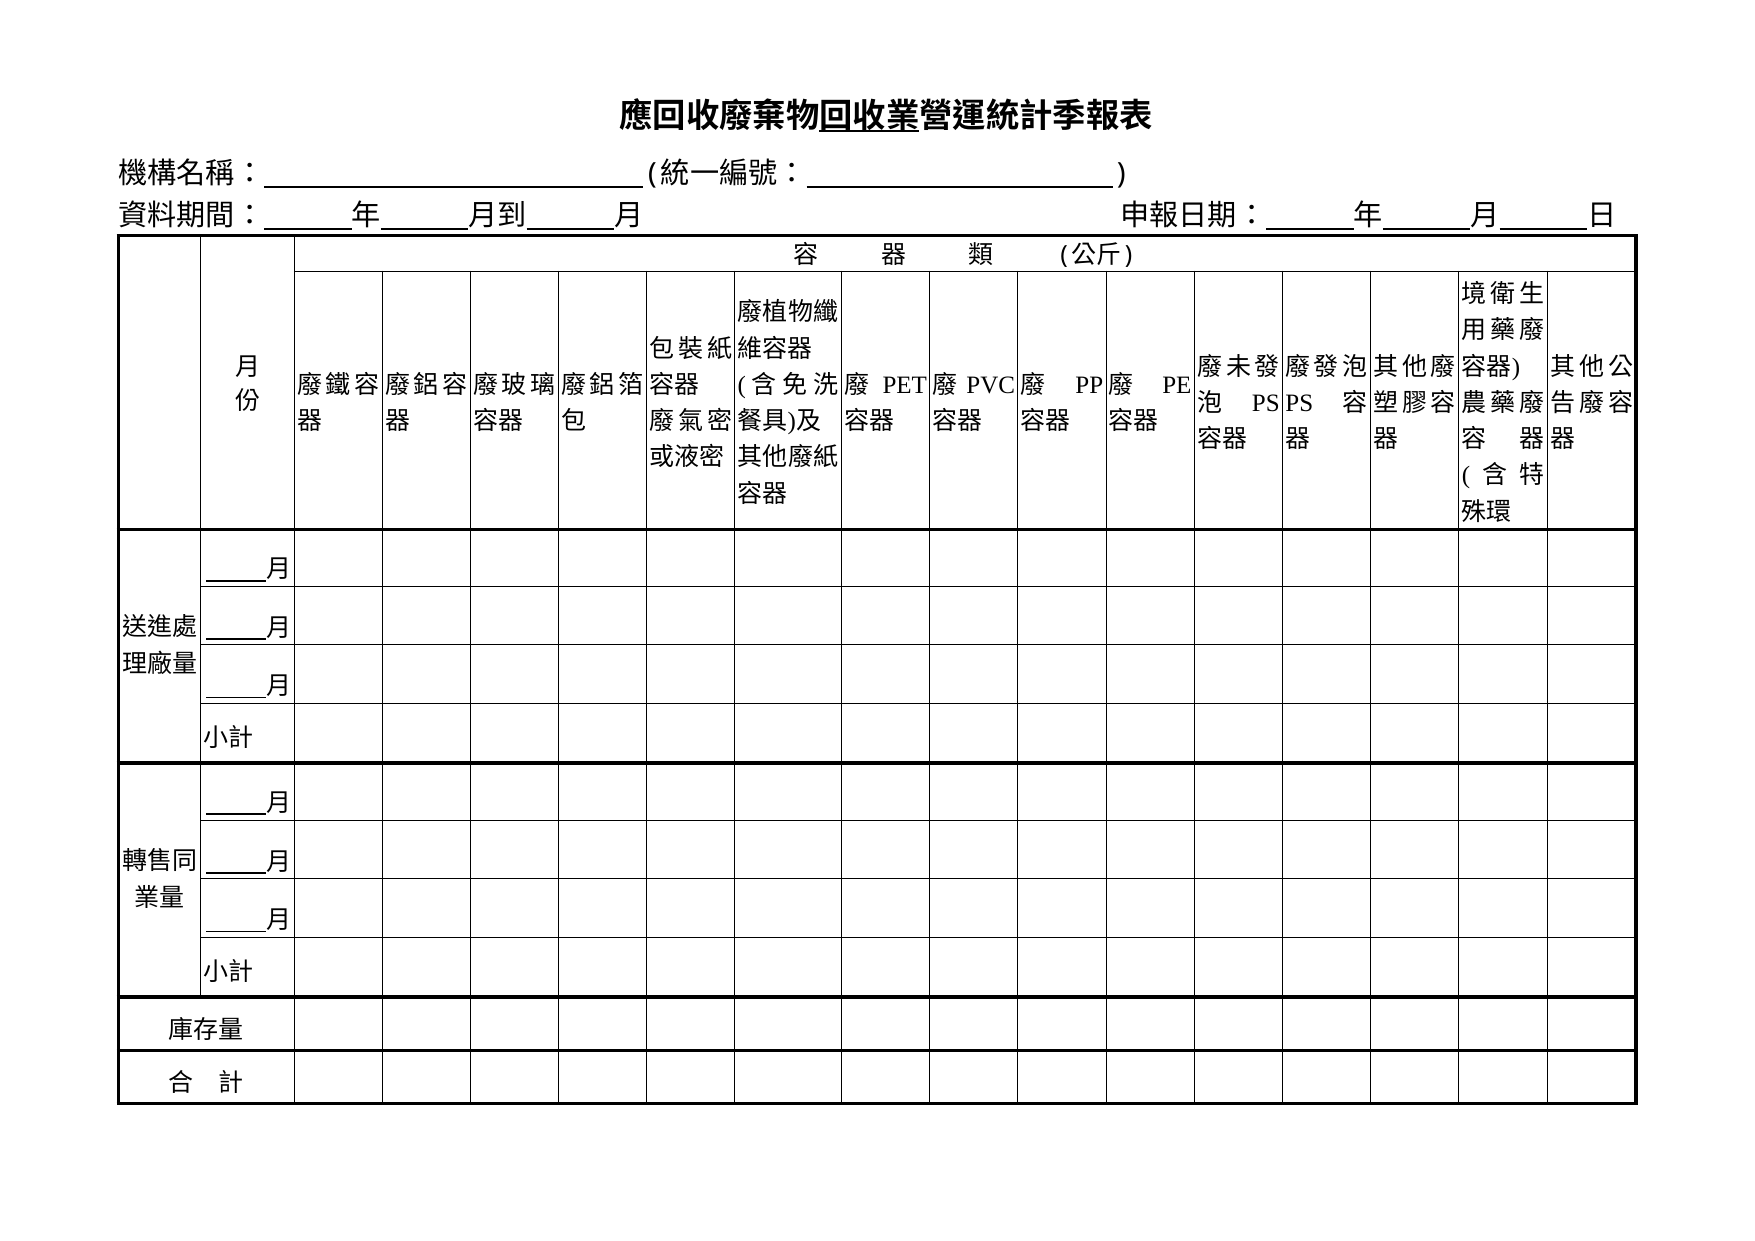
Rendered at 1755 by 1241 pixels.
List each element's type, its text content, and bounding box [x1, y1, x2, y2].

table_cell [1371, 1052, 1458, 1102]
table_cell [1195, 999, 1282, 1048]
table_cell [295, 531, 382, 586]
table_cell [1548, 999, 1634, 1048]
table_cell [1195, 704, 1282, 761]
table_cell [1459, 1052, 1547, 1102]
table_cell [1371, 765, 1458, 820]
table_cell [735, 999, 841, 1048]
table_cell [559, 645, 646, 703]
table_cell [1459, 531, 1547, 586]
table_cell [1548, 531, 1634, 586]
table_cell [295, 938, 382, 995]
table_cell [383, 1052, 470, 1102]
table_cell [930, 645, 1017, 703]
table_cell [1283, 938, 1370, 995]
table_cell [1195, 821, 1282, 878]
table_cell [559, 999, 646, 1048]
table_cell 廢PE容器 [1107, 272, 1194, 527]
table_cell [295, 765, 382, 820]
table_cell [295, 821, 382, 878]
table_cell [647, 704, 734, 761]
table_cell [647, 531, 734, 586]
table_cell [1107, 645, 1194, 703]
table_cell [1371, 531, 1458, 586]
table_header [120, 237, 200, 527]
table_cell [295, 587, 382, 644]
table_cell [930, 821, 1017, 878]
table_cell [647, 645, 734, 703]
table_cell [1548, 645, 1634, 703]
table_cell [930, 531, 1017, 586]
table_cell 廢鐵容器 [295, 272, 382, 527]
table_cell [1283, 1052, 1370, 1102]
table_cell [1283, 879, 1370, 937]
table_cell [1548, 704, 1634, 761]
table_cell [1195, 645, 1282, 703]
table_cell [735, 587, 841, 644]
table_cell [471, 879, 558, 937]
table_cell [471, 531, 558, 586]
table_cell 廢PVC容器 [930, 272, 1017, 527]
table_cell [1018, 531, 1106, 586]
table_cell [383, 645, 470, 703]
table_cell [647, 879, 734, 937]
table_cell 月 [201, 879, 294, 937]
table_cell 廢未發泡PS容器 [1195, 272, 1282, 527]
table_cell [559, 531, 646, 586]
table_cell [559, 879, 646, 937]
table_cell [735, 821, 841, 878]
table_cell 廢PP容器 [1018, 272, 1106, 527]
text 機構名稱： (統一編號： ) [118, 149, 1636, 192]
table_cell [1459, 704, 1547, 761]
table_cell 廢鋁箔包 [559, 272, 646, 527]
table_cell 月 [201, 531, 294, 586]
table_cell [735, 765, 841, 820]
table_cell [647, 821, 734, 878]
table_cell [1283, 765, 1370, 820]
table_cell [1548, 938, 1634, 995]
table_cell [735, 704, 841, 761]
table_cell [842, 587, 929, 644]
table_cell [383, 879, 470, 937]
table_cell [930, 999, 1017, 1048]
table_cell [1371, 938, 1458, 995]
table_cell [1107, 765, 1194, 820]
table_cell 合 計 [120, 1052, 294, 1102]
table_cell [842, 645, 929, 703]
table_cell [559, 587, 646, 644]
table_cell 月 [201, 765, 294, 820]
table_cell [1195, 587, 1282, 644]
table_cell 月 [201, 645, 294, 703]
table_header 月 份 [201, 237, 294, 527]
table_cell [471, 999, 558, 1048]
table_cell [1018, 999, 1106, 1048]
table_cell [383, 531, 470, 586]
table_cell [1107, 879, 1194, 937]
table_cell [1195, 879, 1282, 937]
table_cell [1018, 1052, 1106, 1102]
table_cell 月 [201, 821, 294, 878]
table_cell [1283, 531, 1370, 586]
table_cell [735, 938, 841, 995]
table_cell 小計 [201, 938, 294, 995]
table_cell [1371, 645, 1458, 703]
table_cell [471, 587, 558, 644]
table_cell [559, 938, 646, 995]
table_cell 廢植物纖維容器 (含免洗餐具)及 其他廢紙容器 [735, 272, 841, 527]
table_cell [1283, 821, 1370, 878]
table_cell [559, 704, 646, 761]
table_cell [735, 879, 841, 937]
table_cell [930, 1052, 1017, 1102]
table_cell [471, 645, 558, 703]
table_cell [1371, 999, 1458, 1048]
table_cell 其他廢塑膠容器 [1371, 272, 1458, 527]
table_cell [1548, 821, 1634, 878]
table_cell [1548, 1052, 1634, 1102]
table_cell [842, 879, 929, 937]
table_cell [559, 821, 646, 878]
table_cell [295, 879, 382, 937]
table_cell [1283, 999, 1370, 1048]
table_cell [471, 765, 558, 820]
table_cell [295, 704, 382, 761]
table_cell [1459, 645, 1547, 703]
table_cell [1459, 765, 1547, 820]
table_header 容 器 類 (公斤) [295, 237, 1634, 271]
table_cell [930, 765, 1017, 820]
table_cell [1283, 587, 1370, 644]
table_cell [383, 765, 470, 820]
table_cell [842, 531, 929, 586]
table_cell [1107, 999, 1194, 1048]
table_cell [647, 938, 734, 995]
table_cell [735, 645, 841, 703]
table_cell [383, 821, 470, 878]
table_cell [1371, 879, 1458, 937]
table_cell [647, 1052, 734, 1102]
table_cell [1107, 938, 1194, 995]
table_cell [471, 1052, 558, 1102]
table_cell 其他公告廢容器 [1548, 272, 1634, 527]
table_cell [842, 938, 929, 995]
table_cell [1459, 587, 1547, 644]
table_cell [1018, 879, 1106, 937]
table_cell [1371, 821, 1458, 878]
table_cell [930, 587, 1017, 644]
table_cell [1283, 704, 1370, 761]
table_cell [1018, 938, 1106, 995]
table_cell [1548, 765, 1634, 820]
table_cell [1107, 587, 1194, 644]
table_cell [842, 1052, 929, 1102]
text 資料期間： 年 月到 月 申報日期： 年 月 日 [118, 192, 1636, 234]
table_cell [559, 1052, 646, 1102]
table_cell [383, 704, 470, 761]
table_cell 境衛生用藥廢容器) 農藥廢容器(含特殊環 [1459, 272, 1547, 527]
table_cell [842, 704, 929, 761]
table_cell 送進處理廠量 [120, 531, 200, 761]
table_cell [1018, 645, 1106, 703]
table_cell 廢玻璃容器 [471, 272, 558, 527]
table_cell [1459, 938, 1547, 995]
table_cell [1107, 821, 1194, 878]
table_cell [1283, 645, 1370, 703]
table_cell [1018, 587, 1106, 644]
table_cell 小計 [201, 704, 294, 761]
table_cell [842, 765, 929, 820]
table_cell [930, 704, 1017, 761]
table_cell [295, 1052, 382, 1102]
table_cell [1371, 587, 1458, 644]
text 應回收廢棄物回收業營運統計季報表 [619, 89, 1636, 137]
table_cell 庫存量 [120, 999, 294, 1048]
table_cell 廢PET容器 [842, 272, 929, 527]
table_cell [647, 587, 734, 644]
table_cell [1107, 704, 1194, 761]
table_cell [559, 765, 646, 820]
table_cell 廢鋁容器 [383, 272, 470, 527]
table_cell [295, 999, 382, 1048]
table_cell [1018, 704, 1106, 761]
table_cell [930, 879, 1017, 937]
table_cell [1107, 1052, 1194, 1102]
table_cell [383, 587, 470, 644]
table_cell [842, 821, 929, 878]
table_cell 月 [201, 587, 294, 644]
table_cell [1195, 765, 1282, 820]
table_cell [471, 704, 558, 761]
table_cell [1195, 531, 1282, 586]
table_cell 廢發泡PS容器 [1283, 272, 1370, 527]
table_cell [647, 999, 734, 1048]
table_cell [383, 938, 470, 995]
table_cell [1371, 704, 1458, 761]
table_cell [735, 531, 841, 586]
table_cell 包裝紙容器 廢氣密或液密 [647, 272, 734, 527]
table_cell [1459, 999, 1547, 1048]
table_cell [471, 821, 558, 878]
table_cell [842, 999, 929, 1048]
table_cell [1195, 1052, 1282, 1102]
table_cell [735, 1052, 841, 1102]
table_cell [1459, 879, 1547, 937]
table_cell [1107, 531, 1194, 586]
table_cell [383, 999, 470, 1048]
table_cell [1548, 587, 1634, 644]
table_cell [471, 938, 558, 995]
table_cell [1459, 821, 1547, 878]
table_cell [1018, 821, 1106, 878]
table_cell [295, 645, 382, 703]
table_cell [1018, 765, 1106, 820]
table_cell [647, 765, 734, 820]
table_cell 轉售同業量 [120, 765, 200, 995]
table_cell [1195, 938, 1282, 995]
table_cell [1548, 879, 1634, 937]
table_cell [930, 938, 1017, 995]
